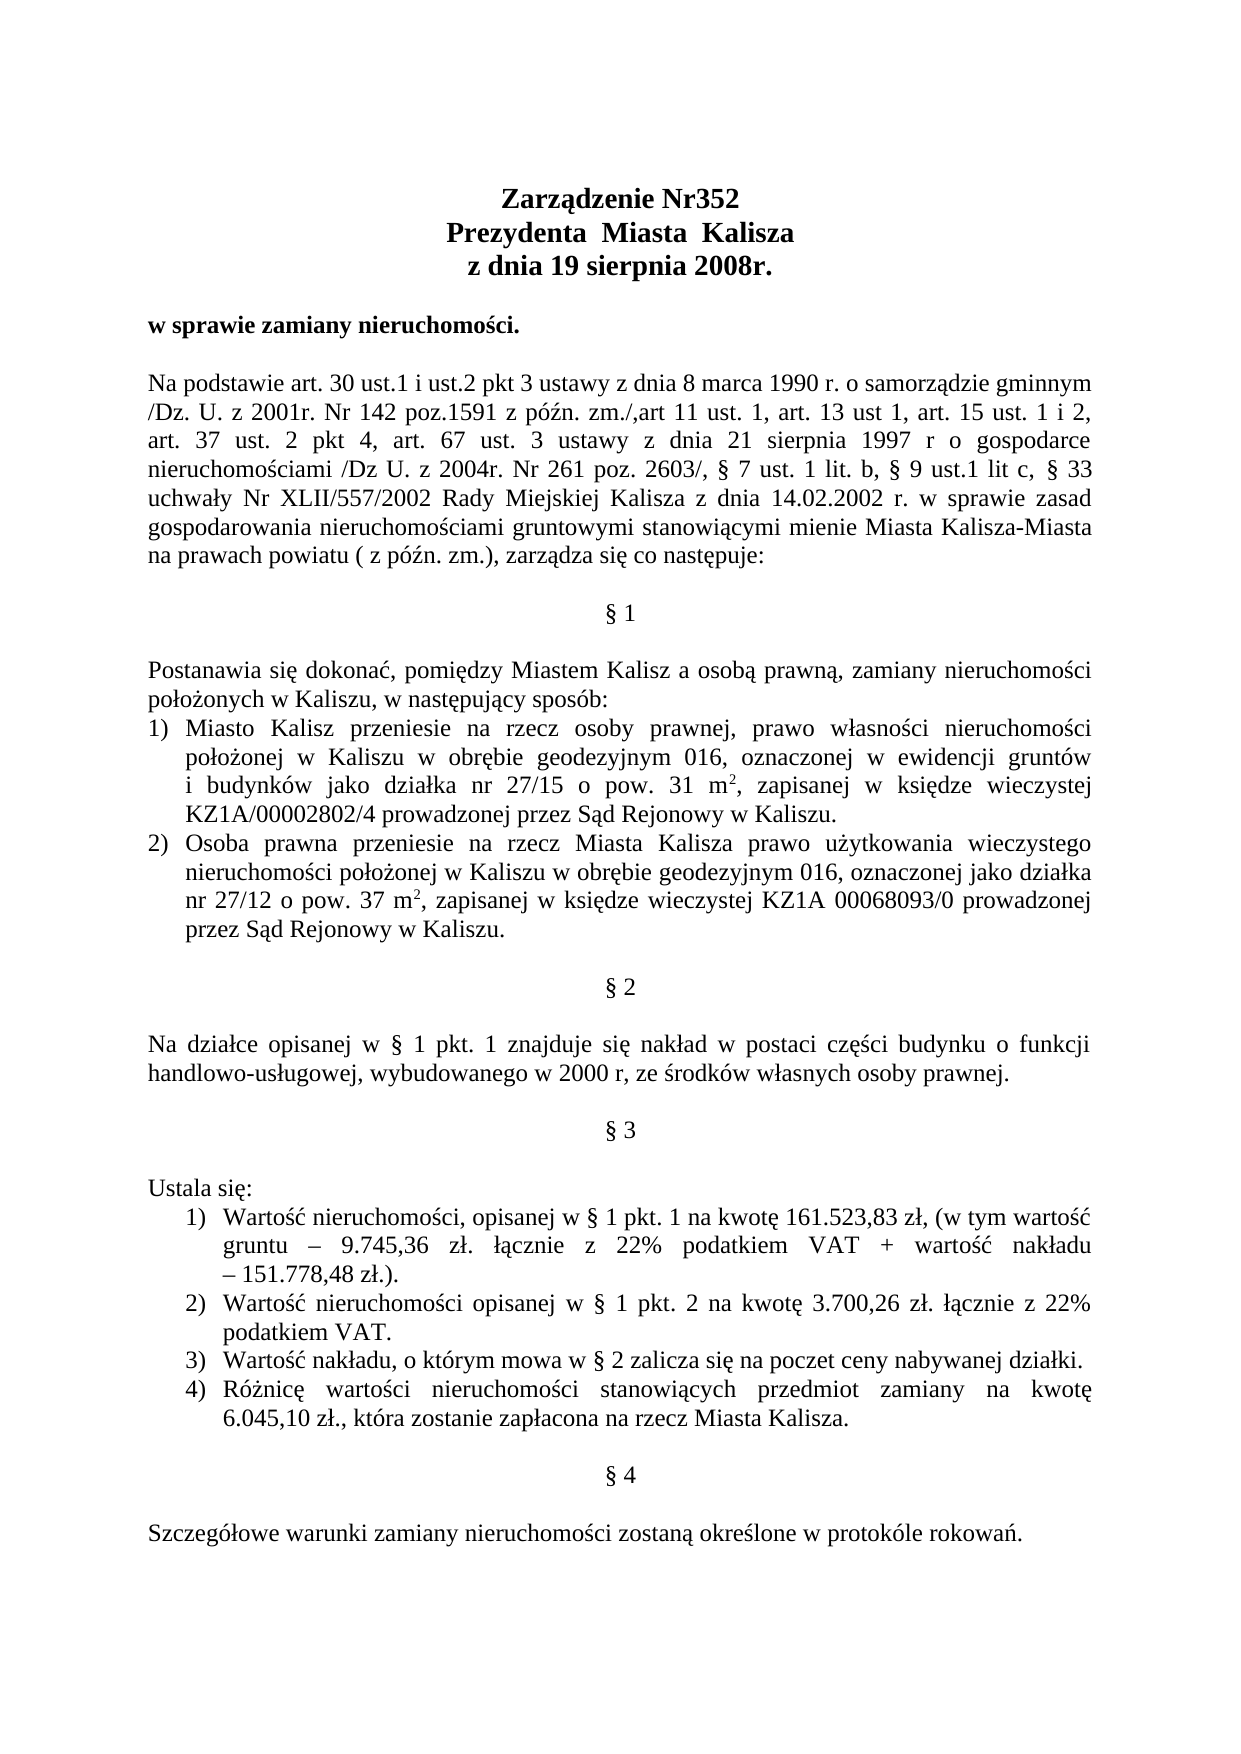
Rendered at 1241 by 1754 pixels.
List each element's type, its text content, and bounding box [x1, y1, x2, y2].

list Osoba prawna przeniesie na rzecz Miasta Kalisza prawo użytkowania wieczystego nieruchomości położonej w Kaliszu w obrębie geodezyjnym 016, oznaczonej jako działka nr 27/12 o pow. 37 m2, zapisanej w księdze wieczystej KZ1A 00068093/0 prowadzonej przez Sąd Rejonowy w Kaliszu. [148, 828, 1092, 943]
list Wartość nakładu, o którym mowa w § 2 zalicza się na poczet ceny nabywanej działki. [185, 1346, 1092, 1374]
text § 3 [148, 1116, 1092, 1144]
text Na podstawie art. 30 ust.1 i ust.2 pkt 3 ustawy z dnia 8 marca 1990 r. o samorządzie gminnym /Dz. U. z 2001r. Nr 142 poz.1591 z późn. zm./,art 11 ust. 1, art. 13 ust 1, art. 15 ust. 1 i 2, art. 37 ust. 2 pkt 4, art. 67 ust. 3 ustawy z dnia 21 sierpnia 1997 r o gospodarce nieruchomościami /Dz U. z 2004r. Nr 261 poz. 2603/, § 7 ust. 1 lit. b, § 9 ust.1 lit c, § 33 uchwały Nr XLII/557/2002 Rady Miejskiej Kalisza z dnia 14.02.2002 r. w sprawie zasad gospodarowania nieruchomościami gruntowymi stanowiącymi mienie Miasta Kalisza-Miasta na prawach powiatu ( z późn. zm.), zarządza się co następuje: [148, 368, 1092, 569]
list Różnicę wartości nieruchomości stanowiących przedmiot zamiany na kwotę 6.045,10 zł., która zostanie zapłacona na rzecz Miasta Kalisza. [185, 1374, 1092, 1432]
text § 4 [148, 1461, 1092, 1489]
text § 1 [148, 598, 1092, 627]
list Miasto Kalisz przeniesie na rzecz osoby prawnej, prawo własności nieruchomości położonej w Kaliszu w obrębie geodezyjnym 016, oznaczonej w ewidencji gruntów i budynków jako działka nr 27/15 o pow. 31 m2, zapisanej w księdze wieczystej KZ1A/00002802/4 prowadzonej przez Sąd Rejonowy w Kaliszu. [148, 713, 1092, 828]
list Wartość nieruchomości opisanej w § 1 pkt. 2 na kwotę 3.700,26 zł. łącznie z 22% podatkiem VAT. [185, 1288, 1092, 1346]
text § 2 [148, 972, 1092, 1001]
text Ustala się: [148, 1173, 1092, 1202]
text Szczegółowe warunki zamiany nieruchomości zostaną określone w protokóle rokowań. [148, 1518, 1092, 1547]
text Zarządzenie Nr352 [148, 181, 1092, 215]
text Na działce opisanej w § 1 pkt. 1 znajduje się nakład w postaci części budynku o funkcji handlowo-usługowej, wybudowanego w 2000 r, ze środków własnych osoby prawnej. [148, 1029, 1092, 1087]
text w sprawie zamiany nieruchomości. [148, 311, 1092, 339]
text Postanawia się dokonać, pomiędzy Miastem Kalisz a osobą prawną, zamiany nieruchomości położonych w Kaliszu, w następujący sposób: [148, 656, 1092, 713]
list Wartość nieruchomości, opisanej w § 1 pkt. 1 na kwotę 161.523,83 zł, (w tym wartość gruntu – 9.745,36 zł. łącznie z 22% podatkiem VAT + wartość nakładu – 151.778,48 zł.). [185, 1202, 1092, 1288]
text z dnia 19 sierpnia 2008r. [148, 248, 1092, 282]
text Prezydenta Miasta Kalisza [148, 215, 1092, 248]
